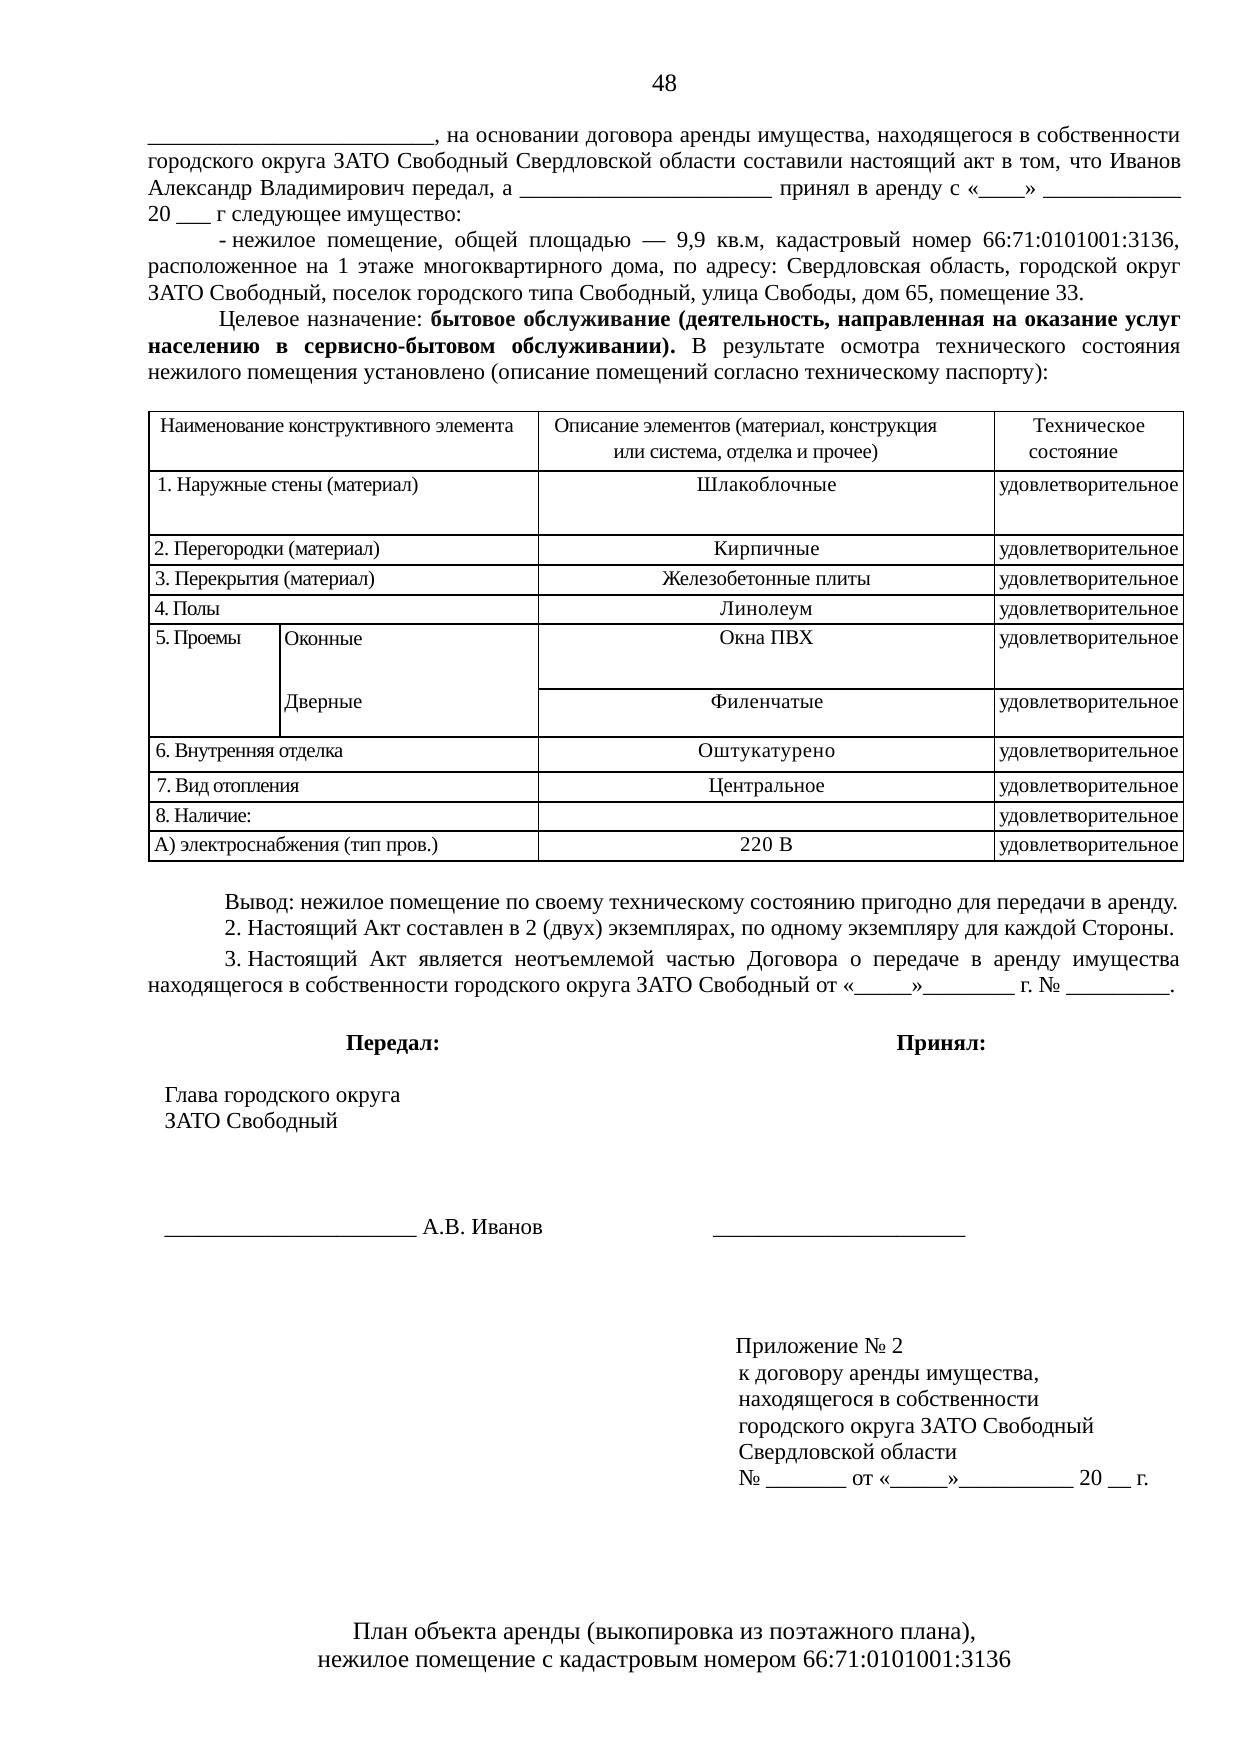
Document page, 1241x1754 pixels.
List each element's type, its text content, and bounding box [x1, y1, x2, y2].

text 2. Настоящий Акт составлен в 2 (двух) экземплярах, по одному экземпляру для каждой Стороны. [148, 914, 1181, 941]
table_header Принял: ______________________ [702, 1029, 1181, 1253]
table_cell 7. Вид отопления [150, 773, 538, 801]
table_cell Дверные [281, 688, 538, 736]
table_cell [539, 803, 994, 830]
table_cell удовлетворительное [995, 773, 1183, 801]
table_cell удовлетворительное [995, 690, 1183, 736]
table_cell 1. Наружные стены (материал) [150, 472, 538, 534]
table_cell 2. Перегородки (материал) [150, 536, 538, 564]
text Целевое назначение: бытовое обслуживание (деятельность, направленная на оказание услуг населению в сервисно-бытовом обслуживании). В результате осмотра технического состояния нежилого помещения установлено (описание помещений согласно техническому паспорту): [148, 305, 1181, 384]
text нежилое помещение с кадастровым номером 66:71:0101001:3136 [148, 1644, 1181, 1673]
text Свердловской области [148, 1438, 1181, 1464]
table_cell Шлакоблочные [539, 472, 994, 534]
table_cell Центральное [539, 773, 994, 801]
text 3. Настоящий Акт является неотъемлемой частью Договора о передаче в аренду имущества находящегося в собственности городского округа ЗАТО Свободный от «_____»________ г. № _________. [148, 945, 1181, 997]
table_cell А) электроснабжения (тип пров.) [150, 832, 538, 860]
text - нежилое помещение, общей площадью — 9,9 кв.м, кадастровый номер 66:71:0101001:3136, расположенное на 1 этаже многоквартирного дома, по адресу: Свердловская область, городской округ ЗАТО Свободный, поселок городского типа Свободный, улица Свободы, дом 65, помещение 33. [148, 226, 1181, 305]
text городского округа ЗАТО Свободный [148, 1412, 1181, 1438]
table_header Описание элементов (материал, конструкция или система, отделка и прочее) [539, 412, 994, 470]
table_cell удовлетворительное [995, 738, 1183, 771]
table_cell 220 В [539, 832, 994, 860]
table_header [633, 1029, 702, 1253]
table_cell 4. Полы [150, 596, 538, 623]
table_cell Железобетонные плиты [539, 566, 994, 594]
table_cell удовлетворительное [995, 625, 1183, 688]
table_cell [150, 688, 279, 736]
table_cell удовлетворительное [995, 566, 1183, 594]
table_header Наименование конструктивного элемента [150, 412, 538, 470]
table_cell 6. Внутренняя отделка [150, 738, 538, 771]
table_cell удовлетворительное [995, 596, 1183, 623]
table_cell Линолеум [539, 596, 994, 623]
table_cell удовлетворительное [995, 536, 1183, 564]
text № _______ от «_____»__________ 20 __ г. [148, 1464, 1181, 1491]
text к договору аренды имущества, [148, 1359, 1181, 1385]
table_cell Кирпичные [539, 536, 994, 564]
table_cell удовлетворительное [995, 832, 1183, 860]
text _________________________, на основании договора аренды имущества, находящегося в собственности городского округа ЗАТО Свободный Свердловской области составили настоящий акт в том, что Иванов Александр Владимирович передал, а ______________________ принял в аренду с «____» ____________ 20 ___ г следующее имущество: [148, 121, 1181, 226]
table_cell 5. Проемы [150, 625, 279, 688]
table_cell Окна ПВХ [539, 625, 994, 688]
table_cell Оштукатурено [539, 738, 994, 771]
table_cell удовлетворительное [995, 803, 1183, 830]
table_cell Филенчатые [539, 690, 994, 736]
text находящегося в собственности [148, 1385, 1181, 1412]
text Вывод: нежилое помещение по своему техническому состоянию пригодно для передачи в аренду. [148, 888, 1181, 914]
table_cell Оконные [281, 625, 538, 688]
text План объекта аренды (выкопировка из поэтажного плана), [148, 1616, 1181, 1644]
table_cell 8. Наличие: [150, 803, 538, 830]
table_cell 3. Перекрытия (материал) [150, 566, 538, 594]
table_header Техническое состояние [995, 412, 1183, 470]
table_header Передал: Глава городского округа ЗАТО Свободный ______________________ А.В. Иванов [153, 1029, 633, 1253]
text Приложение № 2 [148, 1333, 1181, 1359]
table_cell удовлетворительное [995, 472, 1183, 534]
